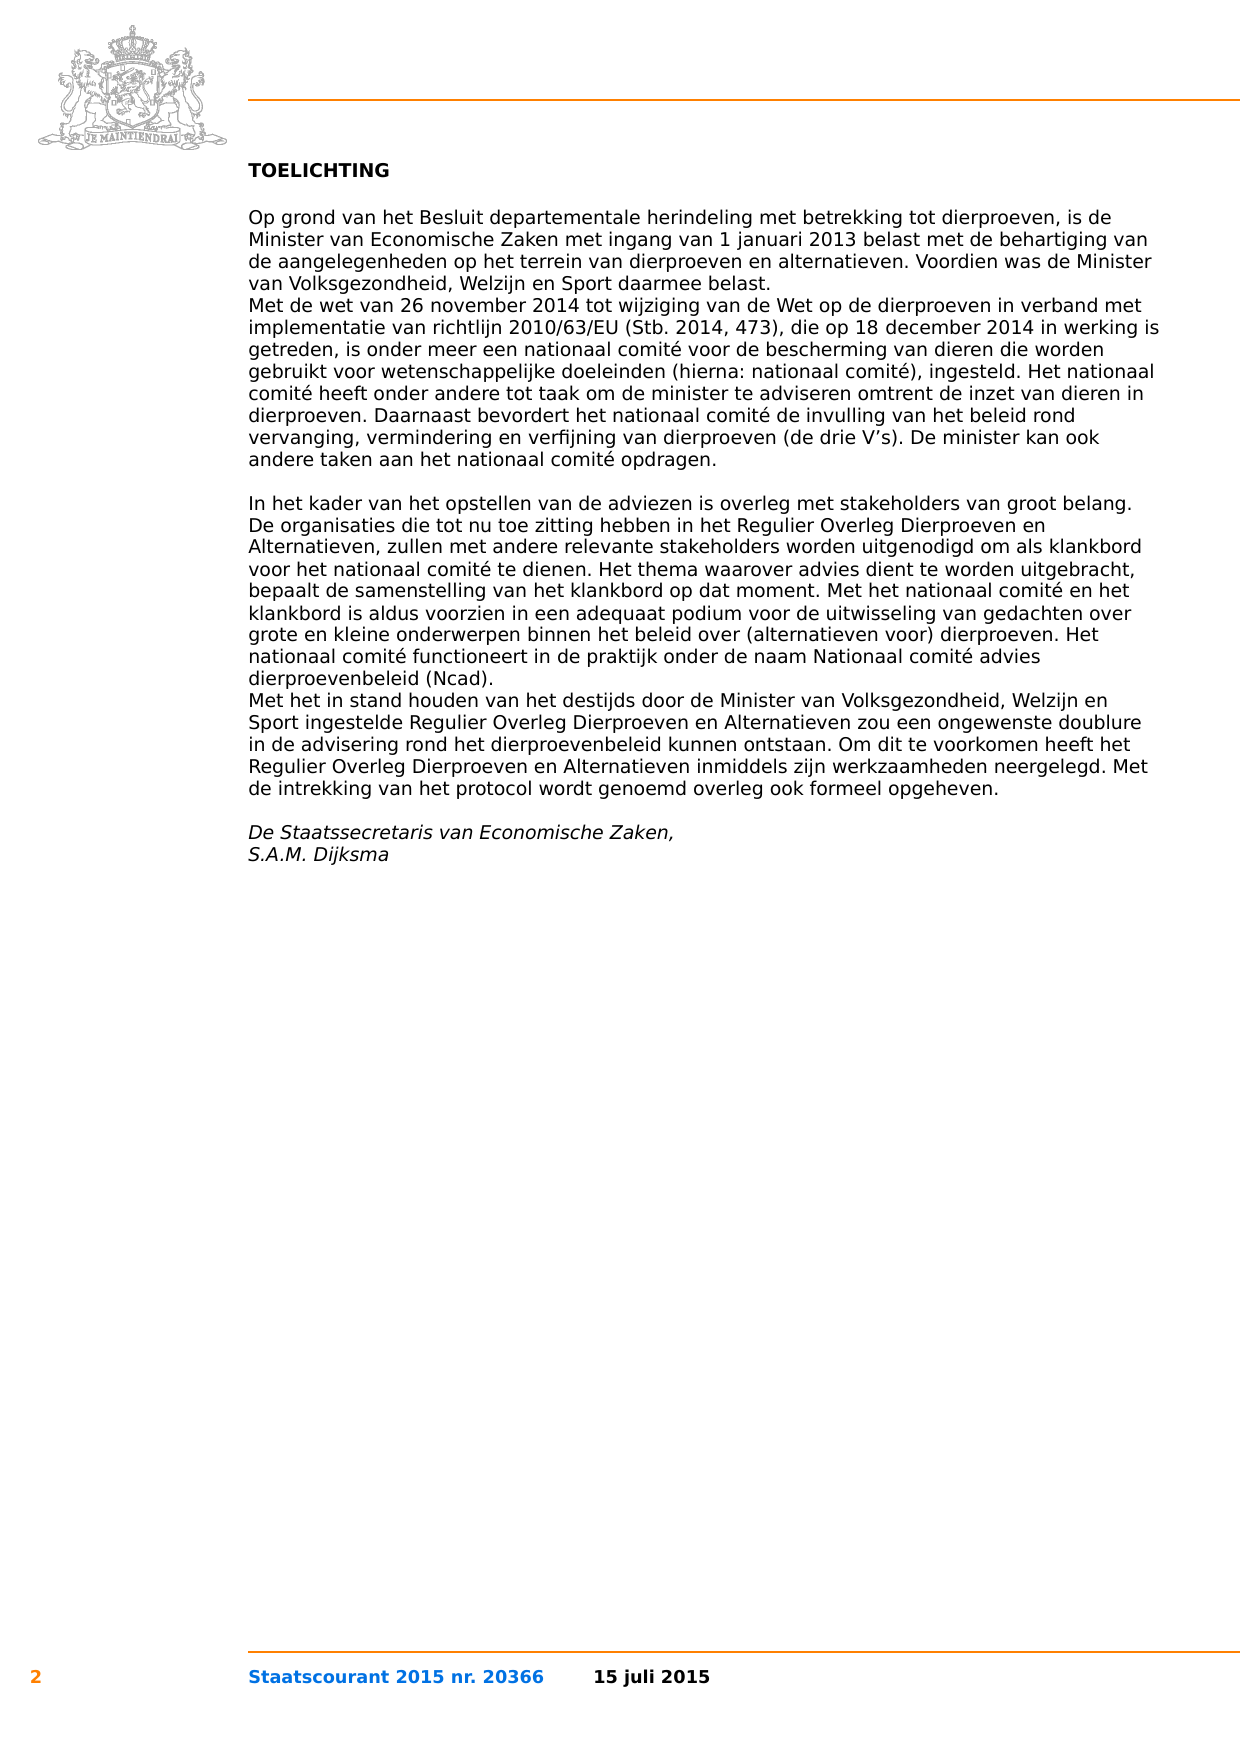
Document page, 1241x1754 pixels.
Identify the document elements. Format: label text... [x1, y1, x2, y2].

text De Staatssecretaris van Economische Zaken, S.A.M. Dijksma [248, 822, 1163, 866]
text In het kader van het opstellen van de adviezen is overleg met stakeholders van groot belang. De organisaties die tot nu toe zitting hebben in het Regulier Overleg Dierproeven en Alternatieven, zullen met andere relevante stakeholders worden uitgenodigd om als klankbord voor het nationaal comité te dienen. Het thema waarover advies dient te worden uitgebracht, bepaalt de samenstelling van het klankbord op dat moment. Met het nationaal comité en het klankbord is aldus voorzien in een adequaat podium voor de uitwisseling van gedachten over grote en kleine onderwerpen binnen het beleid over (alternatieven voor) dierproeven. Het nationaal comité functioneert in de praktijk onder de naam Nationaal comité advies dierproevenbeleid (Ncad). [248, 492, 1163, 690]
text Met het in stand houden van het destijds door de Minister van Volksgezondheid, Welzijn en Sport ingestelde Regulier Overleg Dierproeven en Alternatieven zou een ongewenste doublure in de advisering rond het dierproevenbeleid kunnen ontstaan. Om dit te voorkomen heeft het Regulier Overleg Dierproeven en Alternatieven inmiddels zijn werkzaamheden neergelegd. Met de intrekking van het protocol wordt genoemd overleg ook formeel opgeheven. [248, 690, 1163, 800]
text Op grond van het Besluit departementale herindeling met betrekking tot dierproeven, is de Minister van Economische Zaken met ingang van 1 januari 2013 belast met de behartiging van de aangelegenheden op het terrein van dierproeven en alternatieven. Voordien was de Minister van Volksgezondheid, Welzijn en Sport daarmee belast. [248, 207, 1163, 295]
text Met de wet van 26 november 2014 tot wijziging van de Wet op de dierproeven in verband met implementatie van richtlijn 2010/63/EU (Stb. 2014, 473), die op 18 december 2014 in werking is getreden, is onder meer een nationaal comité voor de bescherming van dieren die worden gebruikt voor wetenschappelijke doeleinden (hierna: nationaal comité), ingesteld. Het nationaal comité heeft onder andere tot taak om de minister te adviseren omtrent de inzet van dieren in dierproeven. Daarnaast bevordert het nationaal comité de invulling van het beleid rond vervanging, vermindering en verfijning van dierproeven (de drie V’s). De minister kan ook andere taken aan het nationaal comité opdragen. [248, 295, 1163, 471]
subtitle TOELICHTING [248, 160, 1163, 182]
picture [38, 25, 227, 150]
